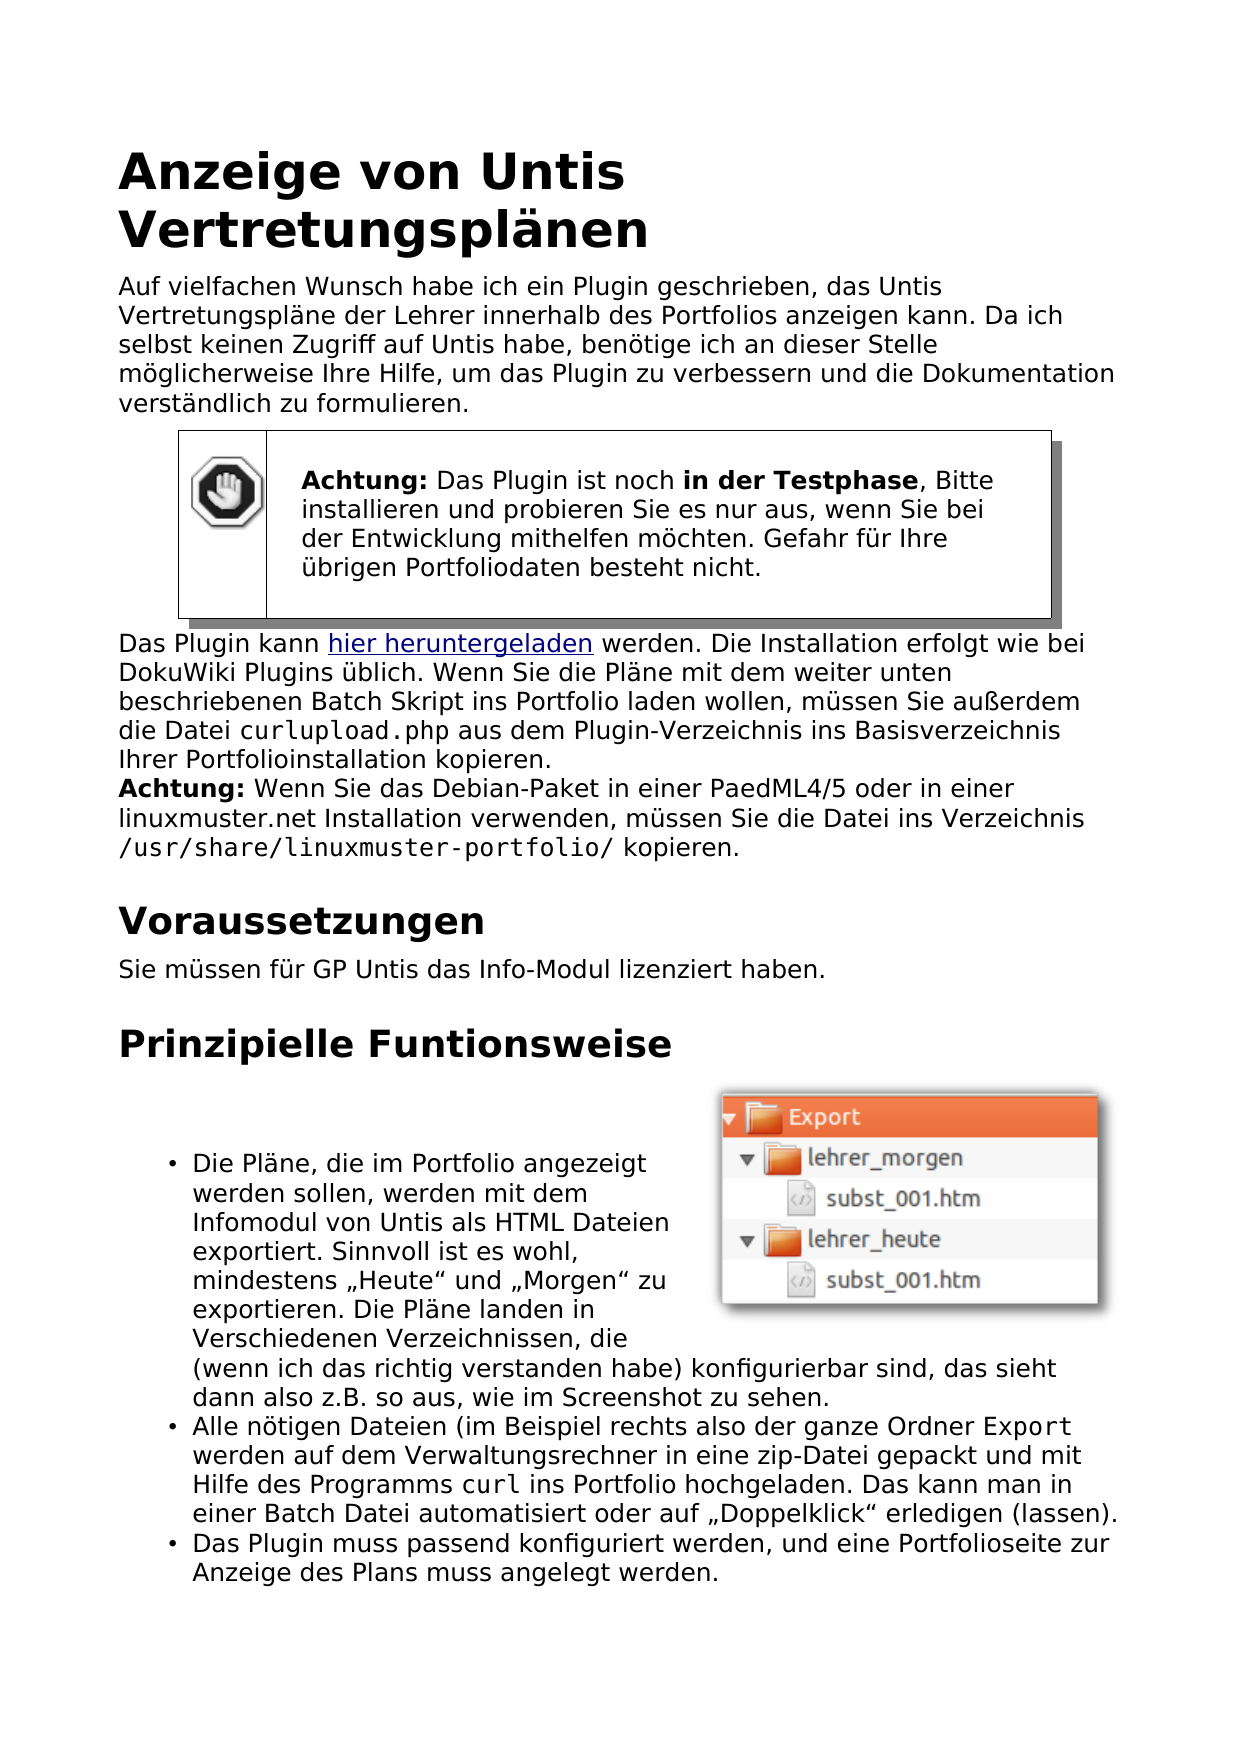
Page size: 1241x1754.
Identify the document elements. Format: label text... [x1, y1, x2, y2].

table_header Achtung: Das Plugin ist noch in der Testphase, Bitte installieren und probieren Sie es nur aus, wenn Sie bei der Entwicklung mithelfen möchten. Gefahr für Ihre übrigen Portfoliodaten besteht nicht. [267, 431, 1051, 618]
text Das Plugin kann hier heruntergeladen werden. Die Installation erfolgt wie bei DokuWiki Plugins üblich. Wenn Sie die Pläne mit dem weiter unten beschriebenen Batch Skript ins Portfolio laden wollen, müssen Sie außerdem die Datei curlupload.php aus dem Plugin-Verzeichnis ins Basisverzeichnis Ihrer Portfolioinstallation kopieren. Achtung: Wenn Sie das Debian-Paket in einer PaedML4/5 oder in einer linuxmuster.net Installation verwenden, müssen Sie die Datei ins Verzeichnis /usr/share/linuxmuster-portfolio/ kopieren. [118, 629, 1122, 862]
picture [190, 454, 266, 530]
subtitle Voraussetzungen [118, 899, 1122, 943]
text Auf vielfachen Wunsch habe ich ein Plugin geschrieben, das Untis Vertretungspläne der Lehrer innerhalb des Portfolios anzeigen kann. Da ich selbst keinen Zugriff auf Untis habe, benötige ich an dieser Stelle möglicherweise Ihre Hilfe, um das Plugin zu verbessern und die Dokumentation verständlich zu formulieren. [118, 272, 1122, 418]
subtitle Prinzipielle Funtionsweise [118, 1022, 1122, 1066]
text Sie müssen für GP Untis das Info-Modul lizenziert haben. [118, 956, 1122, 985]
list Das Plugin muss passend konfiguriert werden, und eine Portfolioseite zur Anzeige des Plans muss angelegt werden. [177, 1529, 1122, 1587]
list Die Pläne, die im Portfolio angezeigt werden sollen, werden mit dem Infomodul von Untis als HTML Dateien exportiert. Sinnvoll ist es wohl, mindestens „Heute“ und „Morgen“ zu exportieren. Die Pläne landen in Verschiedenen Verzeichnissen, die (wenn ich das richtig verstanden habe) konfigurierbar sind, das sieht dann also z.B. so aus, wie im Screenshot zu sehen. [177, 1150, 1122, 1412]
table_header [179, 431, 266, 618]
list Alle nötigen Dateien (im Beispiel rechts also der ganze Ordner Export werden auf dem Verwaltungsrechner in eine zip-Datei gepackt und mit Hilfe des Programms curl ins Portfolio hochgeladen. Das kann man in einer Batch Datei automatisiert oder auf „Doppelklick“ erledigen (lassen). [177, 1412, 1122, 1529]
picture [706, 1078, 1123, 1329]
subtitle Anzeige von Untis Vertretungsplänen [118, 143, 1122, 259]
